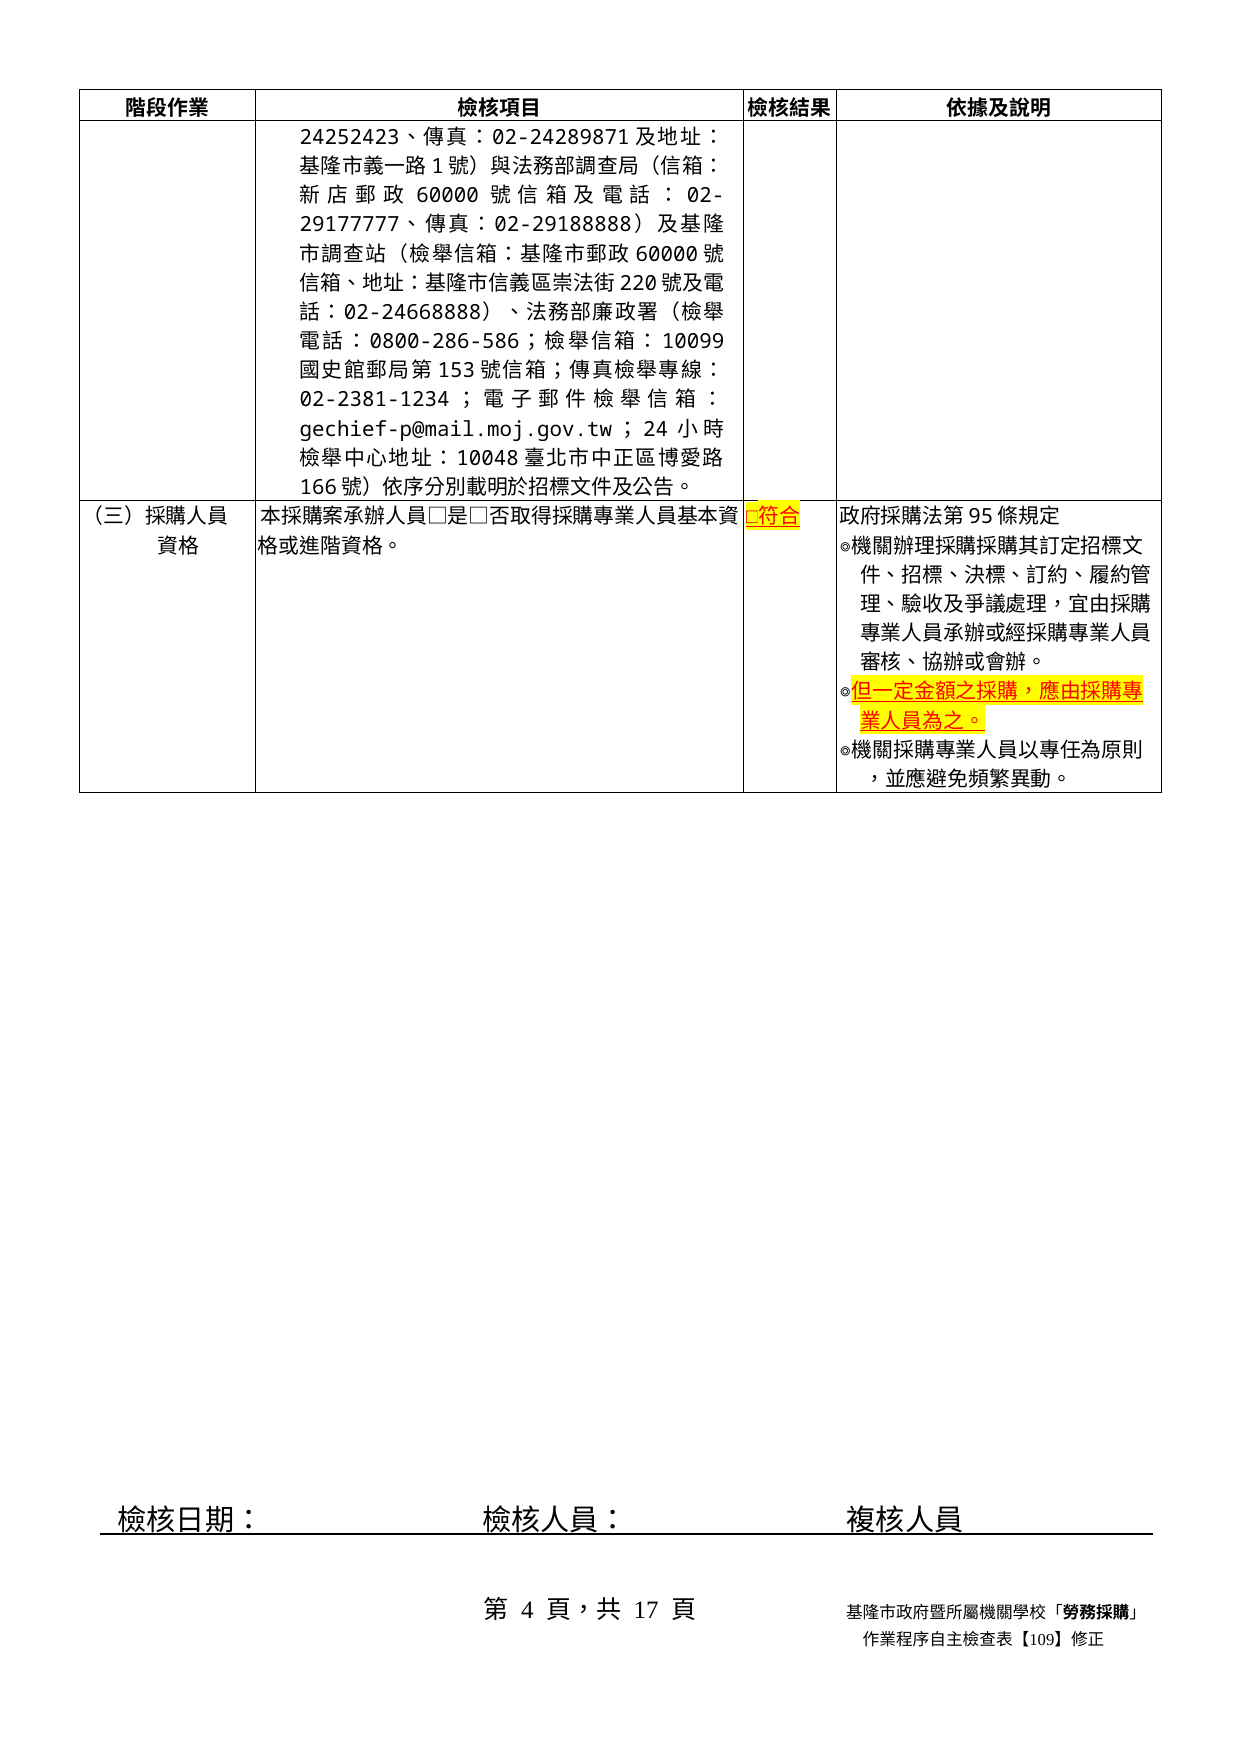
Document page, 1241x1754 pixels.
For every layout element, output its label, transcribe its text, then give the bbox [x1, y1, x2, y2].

table_cell 政府採購法第95條規定 ◎機關辦理採購採購其訂定招標文件、招標、決標、訂約、履約管理、驗收及爭議處理，宜由採購專業人員承辦或經採購專業人員審核、協辦或會辦。 ◎但一定金額之採購，應由採購專業人員為之。 ◎機關採購專業人員以專任為原則 ，並應避免頻繁異動。 [837, 501, 1161, 792]
table_cell 24252423、傳真：02-24289871及地址：基隆市義一路1號）與法務部調查局（信箱：新店郵政60000號信箱及電話：02-29177777、傳真：02-29188888）及基隆市調查站（檢舉信箱：基隆市郵政60000號信箱、地址：基隆市信義區崇法街220號及電話：02-24668888）、法務部廉政署（檢舉電話：0800-286-586；檢舉信箱：10099國史館郵局第153號信箱；傳真檢舉專線：02-2381-1234；電子郵件檢舉信箱：gechief-p@mail.moj.gov.tw；24小時檢舉中心地址：10048臺北市中正區博愛路166號）依序分別載明於招標文件及公告。 [256, 121, 743, 500]
table_cell [744, 121, 836, 500]
table_cell 本採購案承辦人員□是□否取得採購專業人員基本資 格或進階資格。 [256, 501, 743, 792]
table_cell [837, 121, 1161, 500]
table_cell （三）採購人員 資格 [80, 501, 255, 792]
table_header 檢核結果 [744, 90, 836, 120]
table_header 檢核項目 [256, 90, 743, 120]
table_header 階段作業 [80, 90, 255, 120]
table_header 依據及說明 [837, 90, 1161, 120]
table_cell □符合 [744, 501, 836, 792]
table_cell 檢核日期： 檢核人員： 複核人員 [79, 793, 1161, 1569]
table_cell [80, 121, 255, 500]
